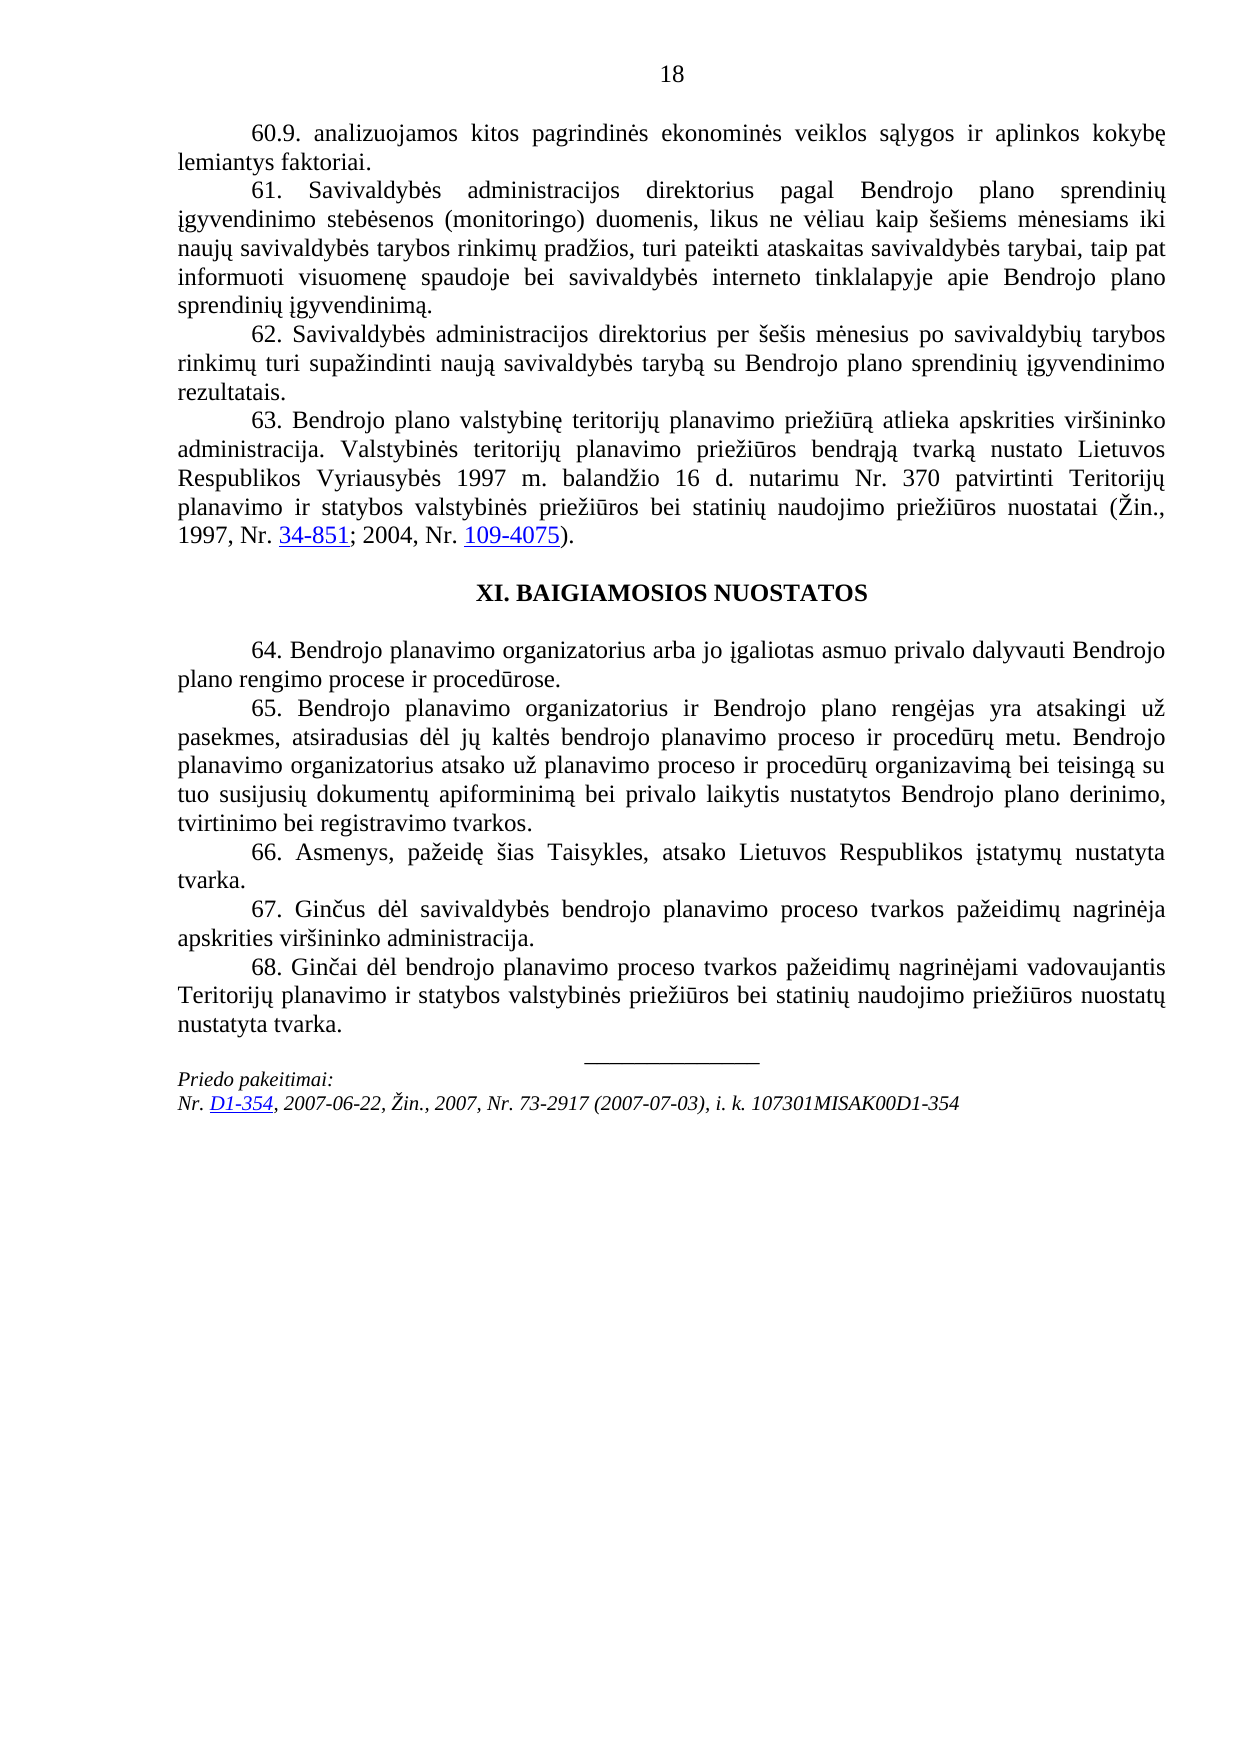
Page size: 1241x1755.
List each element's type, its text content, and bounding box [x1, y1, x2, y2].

text ______________ [177, 1038, 1166, 1067]
text XI. BAIGIAMOSIOS NUOSTATOS [177, 578, 1166, 607]
text 63. Bendrojo plano valstybinę teritorijų planavimo priežiūrą atlieka apskrities viršininko administracija. Valstybinės teritorijų planavimo priežiūros bendrąją tvarką nustato Lietuvos Respublikos Vyriausybės 1997 m. balandžio 16 d. nutarimu Nr. 370 patvirtinti Teritorijų planavimo ir statybos valstybinės priežiūros bei statinių naudojimo priežiūros nuostatai (Žin., 1997, Nr. 34-851; 2004, Nr. 109-4075). [177, 406, 1166, 549]
text 61. Savivaldybės administracijos direktorius pagal Bendrojo plano sprendinių įgyvendinimo stebėsenos (monitoringo) duomenis, likus ne vėliau kaip šešiems mėnesiams iki naujų savivaldybės tarybos rinkimų pradžios, turi pateikti ataskaitas savivaldybės tarybai, taip pat informuoti visuomenę spaudoje bei savivaldybės interneto tinklalapyje apie Bendrojo plano sprendinių įgyvendinimą. [177, 176, 1166, 319]
text 68. Ginčai dėl bendrojo planavimo proceso tvarkos pažeidimų nagrinėjami vadovaujantis Teritorijų planavimo ir statybos valstybinės priežiūros bei statinių naudojimo priežiūros nuostatų nustatyta tvarka. [177, 952, 1166, 1038]
text 65. Bendrojo planavimo organizatorius ir Bendrojo plano rengėjas yra atsakingi už pasekmes, atsiradusias dėl jų kaltės bendrojo planavimo proceso ir procedūrų metu. Bendrojo planavimo organizatorius atsako už planavimo proceso ir procedūrų organizavimą bei teisingą su tuo susijusių dokumentų apiforminimą bei privalo laikytis nustatytos Bendrojo plano derinimo, tvirtinimo bei registravimo tvarkos. [177, 693, 1166, 837]
text 62. Savivaldybės administracijos direktorius per šešis mėnesius po savivaldybių tarybos rinkimų turi supažindinti naują savivaldybės tarybą su Bendrojo plano sprendinių įgyvendinimo rezultatais. [177, 319, 1166, 406]
text Priedo pakeitimai: [177, 1067, 1166, 1091]
text 64. Bendrojo planavimo organizatorius arba jo įgaliotas asmuo privalo dalyvauti Bendrojo plano rengimo procese ir procedūrose. [177, 636, 1166, 693]
text 60.9. analizuojamos kitos pagrindinės ekonominės veiklos sąlygos ir aplinkos kokybę lemiantys faktoriai. [177, 118, 1166, 176]
text 67. Ginčus dėl savivaldybės bendrojo planavimo proceso tvarkos pažeidimų nagrinėja apskrities viršininko administracija. [177, 894, 1166, 952]
text Nr. D1-354, 2007-06-22, Žin., 2007, Nr. 73-2917 (2007-07-03), i. k. 107301MISAK00D1-354 [177, 1091, 1166, 1115]
text 66. Asmenys, pažeidę šias Taisykles, atsako Lietuvos Respublikos įstatymų nustatyta tvarka. [177, 837, 1166, 894]
